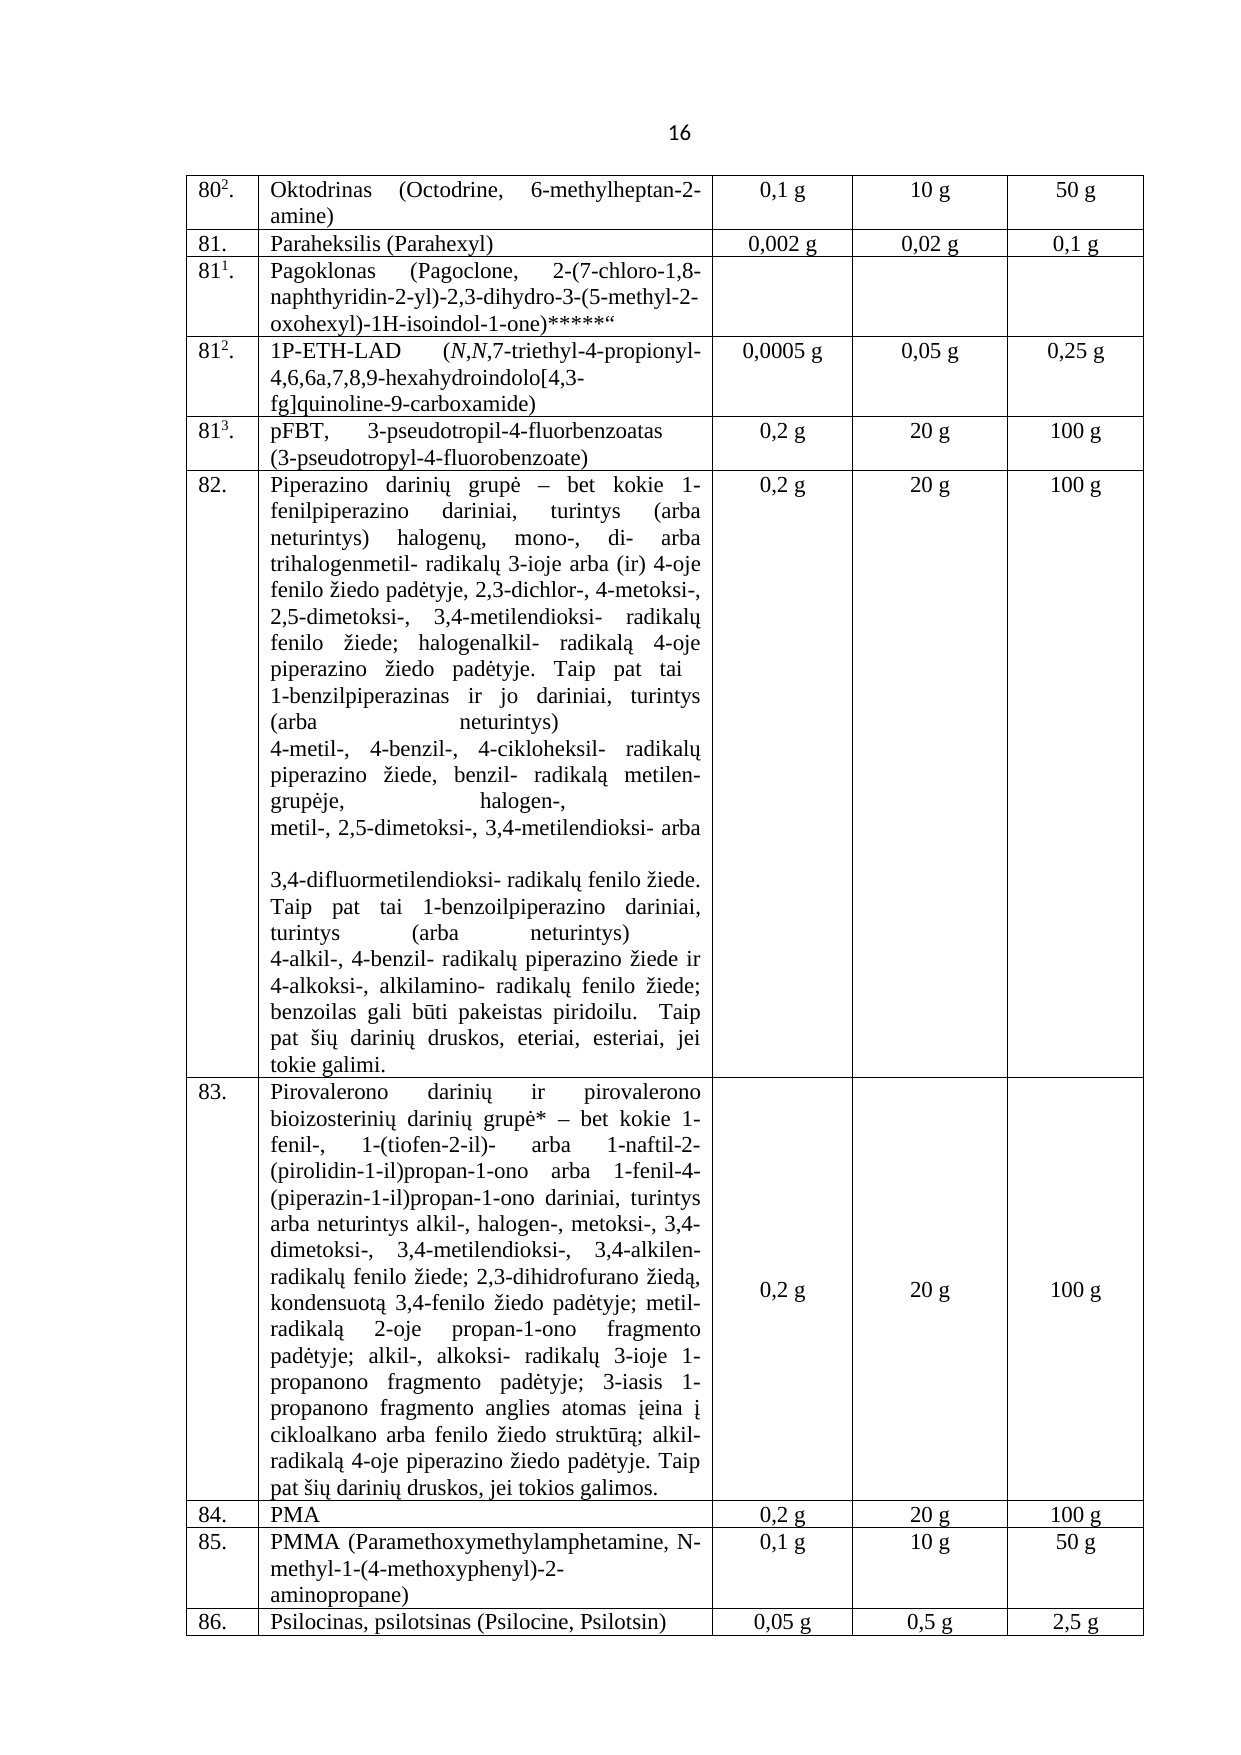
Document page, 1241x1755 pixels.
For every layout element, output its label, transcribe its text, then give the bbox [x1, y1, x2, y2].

table_cell 0,2 g [713, 1501, 852, 1527]
table_cell [1144, 1500, 1155, 1527]
table_cell [1144, 1527, 1155, 1607]
table_cell 100 g [1008, 1078, 1143, 1500]
table_cell 0,05 g [853, 337, 1007, 416]
table_cell 10 g [853, 1528, 1007, 1607]
table_cell 84. [187, 1501, 258, 1527]
table_cell 813. [187, 417, 258, 470]
table_cell [1144, 470, 1155, 1077]
table_cell Psilocinas, psilotsinas (Psilocine, Psilotsin) [259, 1609, 712, 1635]
table_cell 0,2 g [713, 417, 852, 470]
table_cell [1144, 336, 1155, 416]
table_cell 0,25 g [1008, 337, 1143, 416]
table_cell 81. [187, 230, 258, 256]
table_cell PMA [259, 1501, 712, 1527]
table_cell 85. [187, 1528, 258, 1607]
table_cell 86. [187, 1609, 258, 1635]
table_cell Paraheksilis (Parahexyl) [259, 230, 712, 256]
table_cell [713, 257, 852, 336]
table_cell 10 g [853, 176, 1007, 229]
table_cell 0,2 g [713, 1078, 852, 1500]
table_cell 811. [187, 257, 258, 336]
table_cell 802. [187, 176, 258, 229]
table_cell [1144, 175, 1155, 229]
table_cell [1144, 1077, 1155, 1500]
table_cell Piperazino darinių grupė – bet kokie 1-fenilpiperazino dariniai, turintys (arba neturintys) halogenų, mono-, di- arba trihalogenmetil- radikalų 3-ioje arba (ir) 4-oje fenilo žiedo padėtyje, 2,3-dichlor-, 4-metoksi-, 2,5-dimetoksi-, 3,4-metilendioksi- radikalų fenilo žiede; halogenalkil- radikalą 4-oje piperazino žiedo padėtyje. Taip pat tai 1-benzilpiperazinas ir jo dariniai, turintys (arba neturintys) 4-metil-, 4-benzil-, 4-cikloheksil- radikalų piperazino žiede, benzil- radikalą metilen- grupėje, halogen-, metil-, 2,5-dimetoksi-, 3,4-metilendioksi- arba 3,4-difluormetilendioksi- radikalų fenilo žiede. Taip pat tai 1-benzoilpiperazino dariniai, turintys (arba neturintys) 4-alkil-, 4-benzil- radikalų piperazino žiede ir 4-alkoksi-, alkilamino- radikalų fenilo žiede; benzoilas gali būti pakeistas piridoilu. Taip pat šių darinių druskos, eteriai, esteriai, jei tokie galimi. [259, 471, 712, 1077]
table_cell 1P-ETH-LAD (N,N,7-triethyl-4-propionyl-4,6,6a,7,8,9-hexahydroindolo[4,3-fg]quinoline-9-carboxamide) [259, 337, 712, 416]
table_cell 83. [187, 1078, 258, 1500]
table_cell 50 g [1008, 176, 1143, 229]
table_cell 0,02 g [853, 230, 1007, 256]
table_cell Pagoklonas (Pagoclone, 2-(7-chloro-1,8-naphthyridin-2-yl)-2,3-dihydro-3-(5-methyl-2-oxohexyl)-1H-isoindol-1-one)*****“ [259, 257, 712, 336]
table_cell 82. [187, 471, 258, 1077]
table_cell [1144, 229, 1155, 256]
table_cell 50 g [1008, 1528, 1143, 1607]
table_cell 0,5 g [853, 1609, 1007, 1635]
table_cell Pirovalerono darinių ir pirovalerono bioizosterinių darinių grupė* – bet kokie 1-fenil-, 1-(tiofen-2-il)- arba 1-naftil-2-(pirolidin-1-il)propan-1-ono arba 1-fenil-4-(piperazin-1-il)propan-1-ono dariniai, turintys arba neturintys alkil-, halogen-, metoksi-, 3,4-dimetoksi-, 3,4-metilendioksi-, 3,4-alkilen- radikalų fenilo žiede; 2,3-dihidrofurano žiedą, kondensuotą 3,4-fenilo žiedo padėtyje; metil- radikalą 2-oje propan-1-ono fragmento padėtyje; alkil-, alkoksi- radikalų 3-ioje 1-propanono fragmento padėtyje; 3-iasis 1-propanono fragmento anglies atomas įeina į cikloalkano arba fenilo žiedo struktūrą; alkil- radikalą 4-oje piperazino žiedo padėtyje. Taip pat šių darinių druskos, jei tokios galimos. [259, 1078, 712, 1500]
table_cell 0,002 g [713, 230, 852, 256]
table_cell 812. [187, 337, 258, 416]
table_cell 20 g [853, 1078, 1007, 1500]
table_cell [1144, 1608, 1155, 1635]
table_cell pFBT, 3-pseudotropil-4-fluorbenzoatas (3-pseudotropyl-4-fluorobenzoate) [259, 417, 712, 470]
table_cell 0,1 g [713, 176, 852, 229]
table_cell 0,0005 g [713, 337, 852, 416]
table_cell 0,2 g [713, 471, 852, 1077]
table_cell [1144, 256, 1155, 336]
table_cell 0,1 g [1008, 230, 1143, 256]
table_cell 0,1 g [713, 1528, 852, 1607]
table_cell 100 g [1008, 1501, 1143, 1527]
table_cell 100 g [1008, 471, 1143, 1077]
table_cell 2,5 g [1008, 1609, 1143, 1635]
table_cell 20 g [853, 1501, 1007, 1527]
table_cell 0,05 g [713, 1609, 852, 1635]
table_cell [1144, 416, 1155, 470]
table_cell 20 g [853, 471, 1007, 1077]
table_cell Oktodrinas (Octodrine, 6-methylheptan-2-amine) [259, 176, 712, 229]
table_cell 20 g [853, 417, 1007, 470]
table_cell [853, 257, 1007, 336]
table_cell [1008, 257, 1143, 336]
table_cell 100 g [1008, 417, 1143, 470]
table_cell PMMA (Paramethoxymethylamphetamine, N-methyl-1-(4-methoxyphenyl)-2-aminopropane) [259, 1528, 712, 1607]
